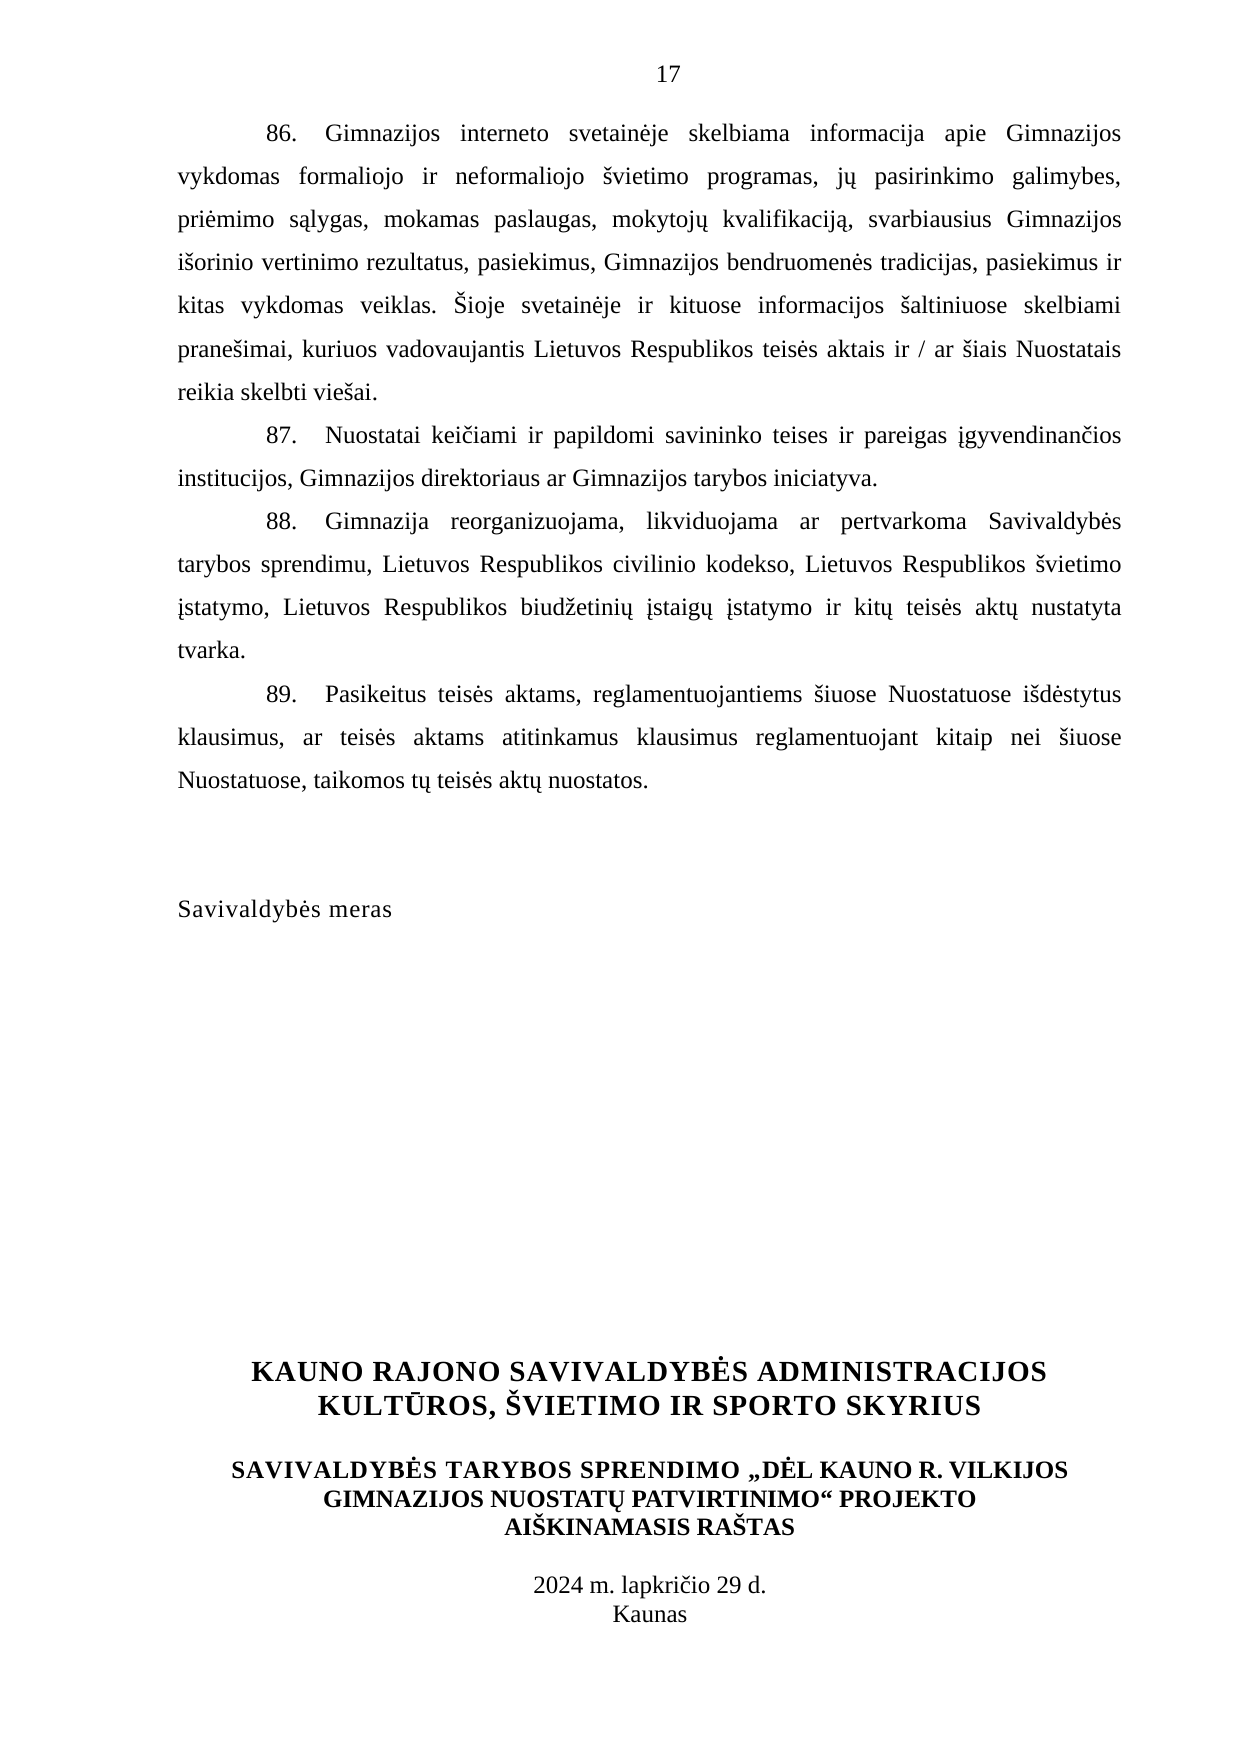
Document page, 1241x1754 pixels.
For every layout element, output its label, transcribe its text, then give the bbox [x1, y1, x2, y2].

text 88. Gimnazija reorganizuojama, likviduojama ar pertvarkoma Savivaldybės tarybos sprendimu, Lietuvos Respublikos civilinio kodekso, Lietuvos Respublikos švietimo įstatymo, Lietuvos Respublikos biudžetinių įstaigų įstatymo ir kitų teisės aktų nustatyta tvarka. [177, 506, 1122, 664]
text 89. Pasikeitus teisės aktams, reglamentuojantiems šiuose Nuostatuose išdėstytus klausimus, ar teisės aktams atitinkamus klausimus reglamentuojant kitaip nei šiuose Nuostatuose, taikomos tų teisės aktų nuostatos. [177, 679, 1122, 794]
text 2024 m. lapkričio 29 d. [177, 1570, 1122, 1599]
text 87. Nuostatai keičiami ir papildomi savininko teises ir pareigas įgyvendinančios institucijos, Gimnazijos direktoriaus ar Gimnazijos tarybos iniciatyva. [177, 420, 1122, 492]
text 86. Gimnazijos interneto svetainėje skelbiama informacija apie Gimnazijos vykdomas formaliojo ir neformaliojo švietimo programas, jų pasirinkimo galimybes, priėmimo sąlygas, mokamas paslaugas, mokytojų kvalifikaciją, svarbiausius Gimnazijos išorinio vertinimo rezultatus, pasiekimus, Gimnazijos bendruomenės tradicijas, pasiekimus ir kitas vykdomas veiklas. Šioje svetainėje ir kituose informacijos šaltiniuose skelbiami pranešimai, kuriuos vadovaujantis Lietuvos Respublikos teisės aktais ir / ar šiais Nuostatais reikia skelbti viešai. [177, 118, 1122, 406]
text KAUNO RAJONO SAVIVALDYBĖS ADMINISTRACIJOS [177, 1354, 1122, 1388]
text SAVIVALDYBĖS TARYBOS SPRENDIMO „Dėl KAUNO R. VILKIJOS GIMNAZIJOS NUOSTATŲ PATVIRTINIMO“ PROJEKTO [177, 1455, 1122, 1512]
text KULTŪROS, ŠVIETIMO IR SPORTO SKYRIUS [177, 1388, 1122, 1421]
text AIŠKINAMASIS RAŠTAS [177, 1512, 1122, 1541]
text Kaunas [177, 1599, 1122, 1627]
text Savivaldybės meras [177, 894, 1122, 923]
